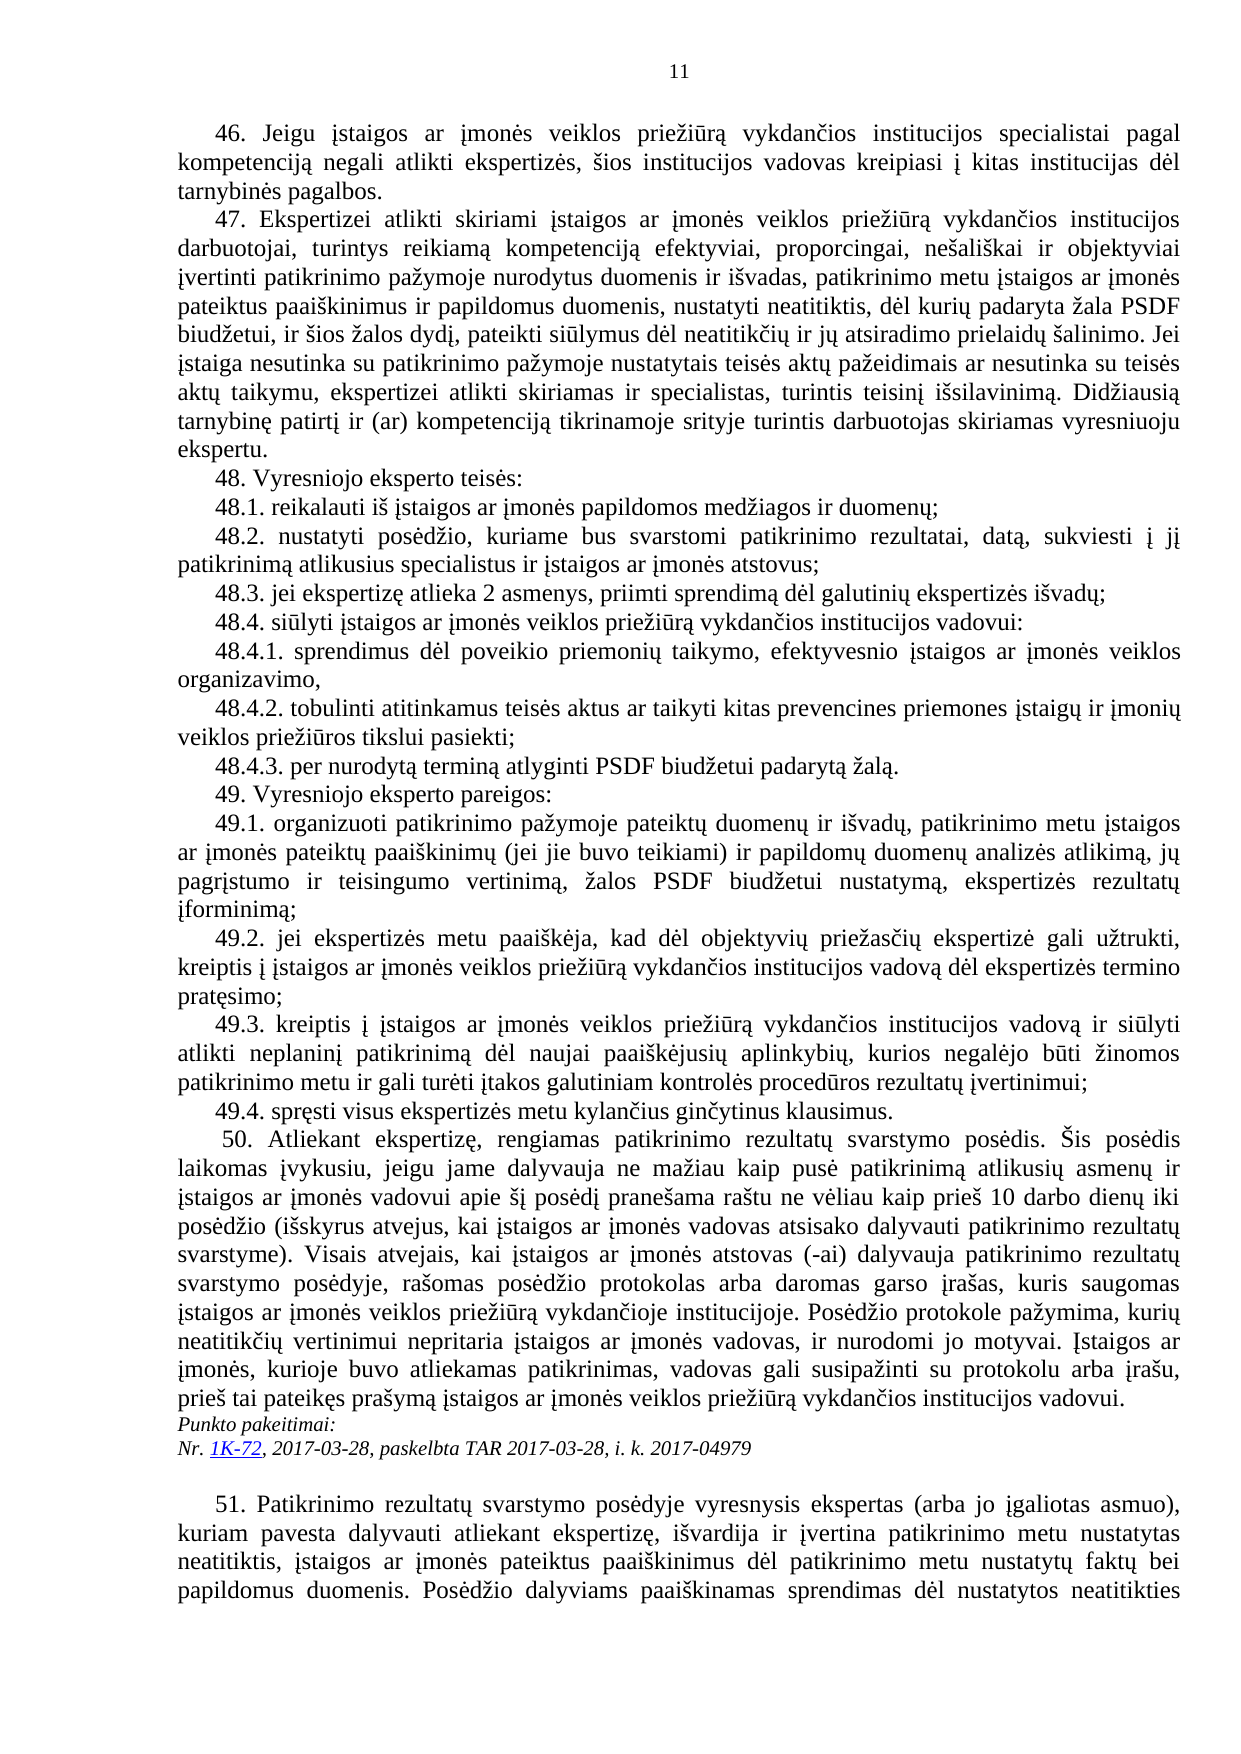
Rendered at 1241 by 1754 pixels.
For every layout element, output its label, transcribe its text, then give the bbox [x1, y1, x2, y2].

text 49.1. organizuoti patikrinimo pažymoje pateiktų duomenų ir išvadų, patikrinimo metu įstaigos ar įmonės pateiktų paaiškinimų (jei jie buvo teikiami) ir papildomų duomenų analizės atlikimą, jų pagrįstumo ir teisingumo vertinimą, žalos PSDF biudžetui nustatymą, ekspertizės rezultatų įforminimą; [177, 808, 1181, 923]
text 48.4.1. sprendimus dėl poveikio priemonių taikymo, efektyvesnio įstaigos ar įmonės veiklos organizavimo, [177, 636, 1181, 693]
text Punkto pakeitimai: [177, 1412, 1181, 1436]
text 47. Ekspertizei atlikti skiriami įstaigos ar įmonės veiklos priežiūrą vykdančios institucijos darbuotojai, turintys reikiamą kompetenciją efektyviai, proporcingai, nešališkai ir objektyviai įvertinti patikrinimo pažymoje nurodytus duomenis ir išvadas, patikrinimo metu įstaigos ar įmonės pateiktus paaiškinimus ir papildomus duomenis, nustatyti neatitiktis, dėl kurių padaryta žala PSDF biudžetui, ir šios žalos dydį, pateikti siūlymus dėl neatitikčių ir jų atsiradimo prielaidų šalinimo. Jei įstaiga nesutinka su patikrinimo pažymoje nustatytais teisės aktų pažeidimais ar nesutinka su teisės aktų taikymu, ekspertizei atlikti skiriamas ir specialistas, turintis teisinį išsilavinimą. Didžiausią tarnybinę patirtį ir (ar) kompetenciją tikrinamoje srityje turintis darbuotojas skiriamas vyresniuoju ekspertu. [177, 204, 1181, 463]
text 48.3. jei ekspertizę atlieka 2 asmenys, priimti sprendimą dėl galutinių ekspertizės išvadų; [177, 578, 1181, 607]
text 48.4. siūlyti įstaigos ar įmonės veiklos priežiūrą vykdančios institucijos vadovui: [177, 607, 1181, 636]
text 49.2. jei ekspertizės metu paaiškėja, kad dėl objektyvių priežasčių ekspertizė gali užtrukti, kreiptis į įstaigos ar įmonės veiklos priežiūrą vykdančios institucijos vadovą dėl ekspertizės termino pratęsimo; [177, 923, 1181, 1009]
text 48. Vyresniojo eksperto teisės: [177, 463, 1181, 492]
text 49. Vyresniojo eksperto pareigos: [177, 779, 1181, 808]
text 48.2. nustatyti posėdžio, kuriame bus svarstomi patikrinimo rezultatai, datą, sukviesti į jį patikrinimą atlikusius specialistus ir įstaigos ar įmonės atstovus; [177, 521, 1181, 578]
text 48.4.2. tobulinti atitinkamus teisės aktus ar taikyti kitas prevencines priemones įstaigų ir įmonių veiklos priežiūros tikslui pasiekti; [177, 693, 1181, 751]
text 51. Patikrinimo rezultatų svarstymo posėdyje vyresnysis ekspertas (arba jo įgaliotas asmuo), kuriam pavesta dalyvauti atliekant ekspertizę, išvardija ir įvertina patikrinimo metu nustatytas neatitiktis, įstaigos ar įmonės pateiktus paaiškinimus dėl patikrinimo metu nustatytų faktų bei papildomus duomenis. Posėdžio dalyviams paaiškinamas sprendimas dėl nustatytos neatitikties [177, 1489, 1181, 1604]
text 48.4.3. per nurodytą terminą atlyginti PSDF biudžetui padarytą žalą. [177, 751, 1181, 779]
text 49.3. kreiptis į įstaigos ar įmonės veiklos priežiūrą vykdančios institucijos vadovą ir siūlyti atlikti neplaninį patikrinimą dėl naujai paaiškėjusių aplinkybių, kurios negalėjo būti žinomos patikrinimo metu ir gali turėti įtakos galutiniam kontrolės procedūros rezultatų įvertinimui; [177, 1009, 1181, 1096]
text Nr. 1K-72, 2017-03-28, paskelbta TAR 2017-03-28, i. k. 2017-04979 [177, 1436, 1181, 1460]
text 50. Atliekant ekspertizę, rengiamas patikrinimo rezultatų svarstymo posėdis. Šis posėdis laikomas įvykusiu, jeigu jame dalyvauja ne mažiau kaip pusė patikrinimą atlikusių asmenų ir įstaigos ar įmonės vadovui apie šį posėdį pranešama raštu ne vėliau kaip prieš 10 darbo dienų iki posėdžio (išskyrus atvejus, kai įstaigos ar įmonės vadovas atsisako dalyvauti patikrinimo rezultatų svarstyme). Visais atvejais, kai įstaigos ar įmonės atstovas (-ai) dalyvauja patikrinimo rezultatų svarstymo posėdyje, rašomas posėdžio protokolas arba daromas garso įrašas, kuris saugomas įstaigos ar įmonės veiklos priežiūrą vykdančioje institucijoje. Posėdžio protokole pažymima, kurių neatitikčių vertinimui nepritaria įstaigos ar įmonės vadovas, ir nurodomi jo motyvai. Įstaigos ar įmonės, kurioje buvo atliekamas patikrinimas, vadovas gali susipažinti su protokolu arba įrašu, prieš tai pateikęs prašymą įstaigos ar įmonės veiklos priežiūrą vykdančios institucijos vadovui. [177, 1124, 1181, 1412]
text 46. Jeigu įstaigos ar įmonės veiklos priežiūrą vykdančios institucijos specialistai pagal kompetenciją negali atlikti ekspertizės, šios institucijos vadovas kreipiasi į kitas institucijas dėl tarnybinės pagalbos. [177, 118, 1181, 204]
text 48.1. reikalauti iš įstaigos ar įmonės papildomos medžiagos ir duomenų; [177, 492, 1181, 521]
text 49.4. spręsti visus ekspertizės metu kylančius ginčytinus klausimus. [177, 1096, 1181, 1124]
